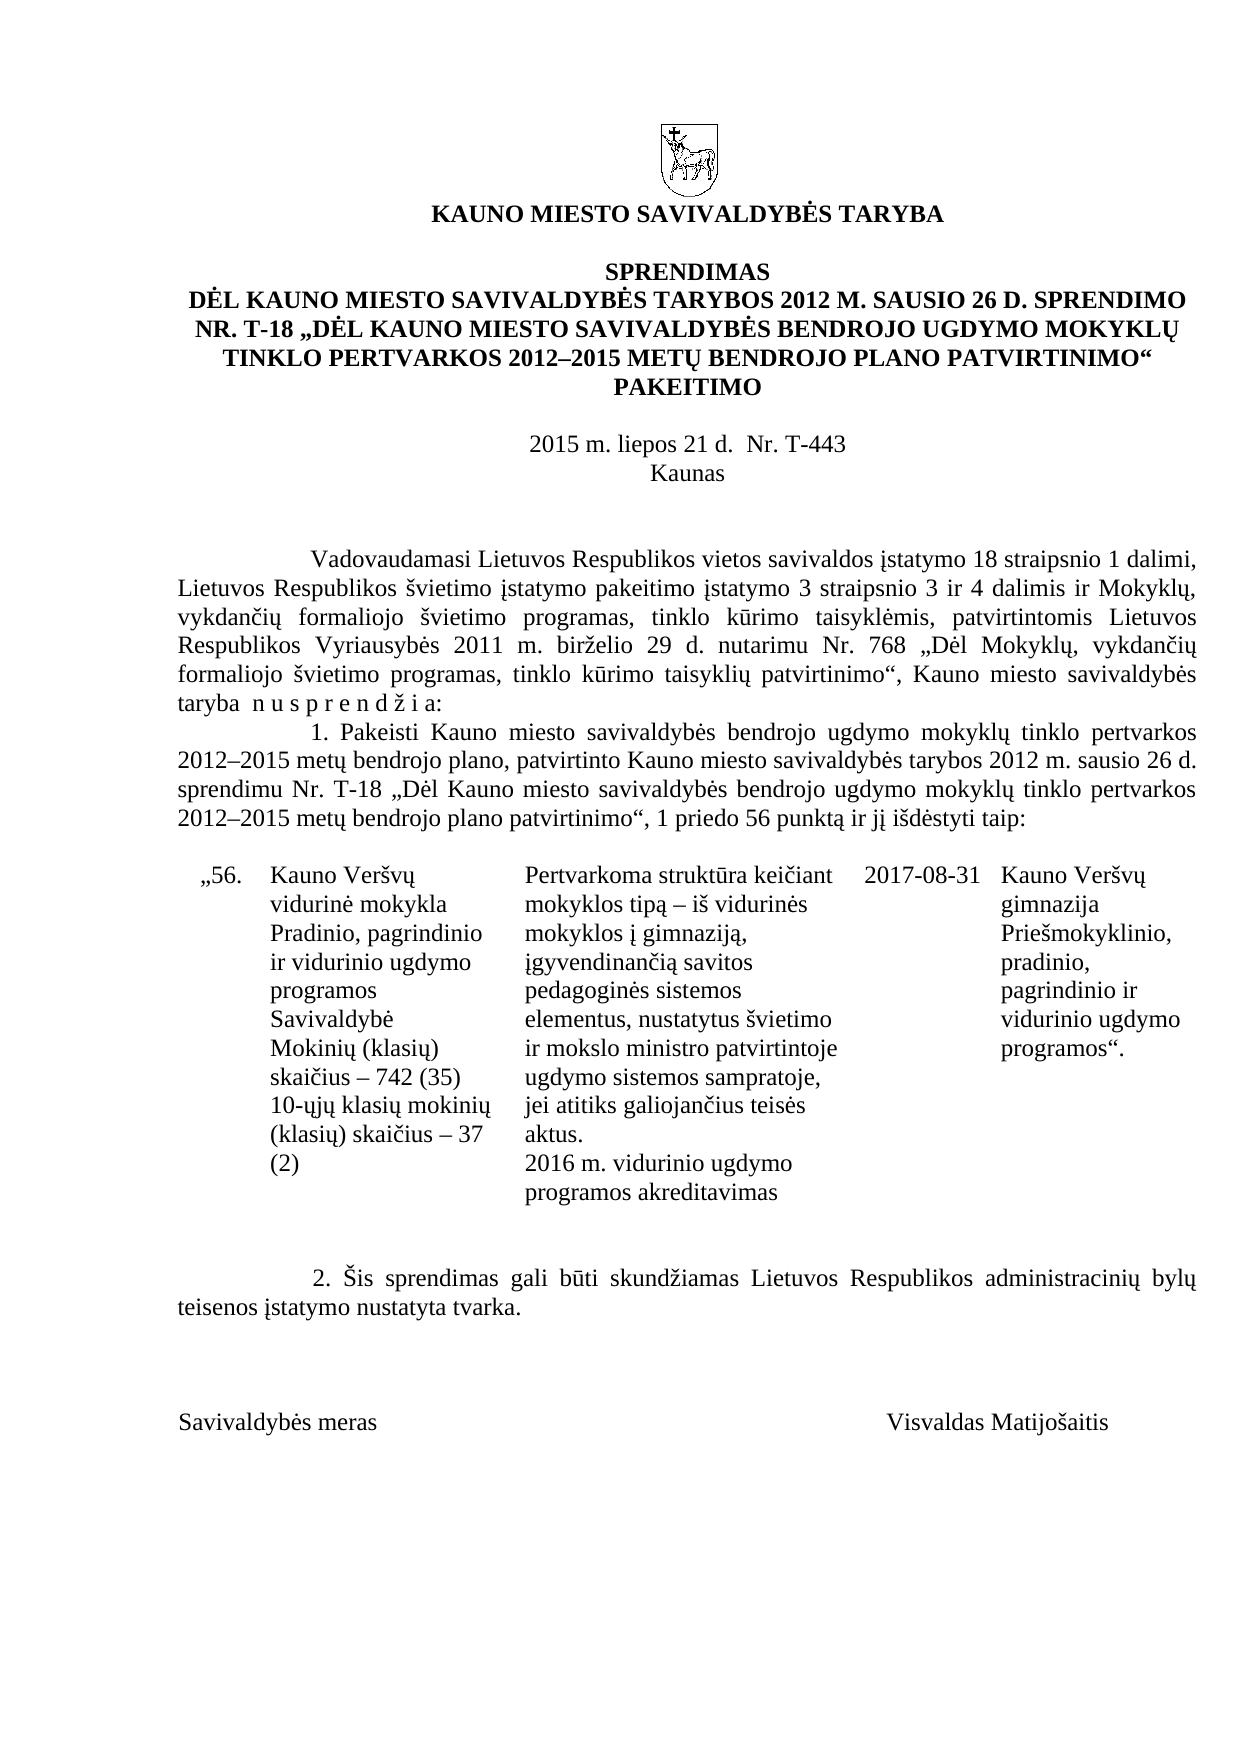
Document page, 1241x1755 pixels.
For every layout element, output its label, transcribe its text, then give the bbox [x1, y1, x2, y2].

text Kaunas [177, 458, 1198, 487]
text KAUNO MIESTO SAVIVALDYBĖS TARYBA [177, 199, 1198, 228]
text 2. Šis sprendimas gali būti skundžiamas Lietuvos Respublikos administracinių bylų teisenos įstatymo nustatyta tvarka. [177, 1263, 1198, 1321]
table_header 2017-08-31 [853, 861, 1001, 1263]
text 2015 m. liepos 21 d. Nr. T-443 [177, 429, 1198, 458]
text Savivaldybės meras Visvaldas Matijošaitis [178, 1407, 1198, 1436]
text DĖL KAUNO MIESTO SAVIVALDYBĖS TARYBOS 2012 M. SAUSIO 26 D. SPRENDIMO NR. T-18 „DĖL KAUNO MIESTO SAVIVALDYBĖS BENDROJO UGDYMO MOKYKLŲ TINKLO PERTVARKOS 2012–2015 METŲ BENDROJO PLANO PATVIRTINIMO“ PAKEITIMO [177, 286, 1198, 401]
text SPRENDIMAS [177, 257, 1198, 286]
table_header Pertvarkoma struktūra keičiant mokyklos tipą – iš vidurinės mokyklos į gimnaziją, įgyvendinančią savitos pedagoginės sistemos elementus, nustatytus švietimo ir mokslo ministro patvirtintoje ugdymo sistemos sampratoje, jei atitiks galiojančius teisės aktus. 2016 m. vidurinio ugdymo programos akreditavimas [513, 861, 853, 1263]
table_header Kauno Veršvų vidurinė mokykla Pradinio, pagrindinio ir vidurinio ugdymo programos Savivaldybė Mokinių (klasių) skaičius – 742 (35) 10-ųjų klasių mokinių (klasių) skaičius – 37 (2) [259, 861, 513, 1263]
text Vadovaudamasi Lietuvos Respublikos vietos savivaldos įstatymo 18 straipsnio 1 dalimi, Lietuvos Respublikos švietimo įstatymo pakeitimo įstatymo 3 straipsnio 3 ir 4 dalimis ir Mokyklų, vykdančių formaliojo švietimo programas, tinklo kūrimo taisyklėmis, patvirtintomis Lietuvos Respublikos Vyriausybės 2011 m. birželio 29 d. nutarimu Nr. 768 „Dėl Mokyklų, vykdančių formaliojo švietimo programas, tinklo kūrimo taisyklių patvirtinimo“, Kauno miesto savivaldybės taryba n u s p r e n d ž i a: [177, 544, 1198, 717]
table_header „56. [189, 861, 259, 1263]
table_header Kauno Veršvų gimnazija Priešmokyklinio, pradinio, pagrindinio ir vidurinio ugdymo programos“. [1001, 861, 1194, 1263]
text 1. Pakeisti Kauno miesto savivaldybės bendrojo ugdymo mokyklų tinklo pertvarkos 2012–2015 metų bendrojo plano, patvirtinto Kauno miesto savivaldybės tarybos 2012 m. sausio 26 d. sprendimu Nr. T-18 „Dėl Kauno miesto savivaldybės bendrojo ugdymo mokyklų tinklo pertvarkos 2012–2015 metų bendrojo plano patvirtinimo“, 1 priedo 56 punktą ir jį išdėstyti taip: [177, 717, 1198, 832]
